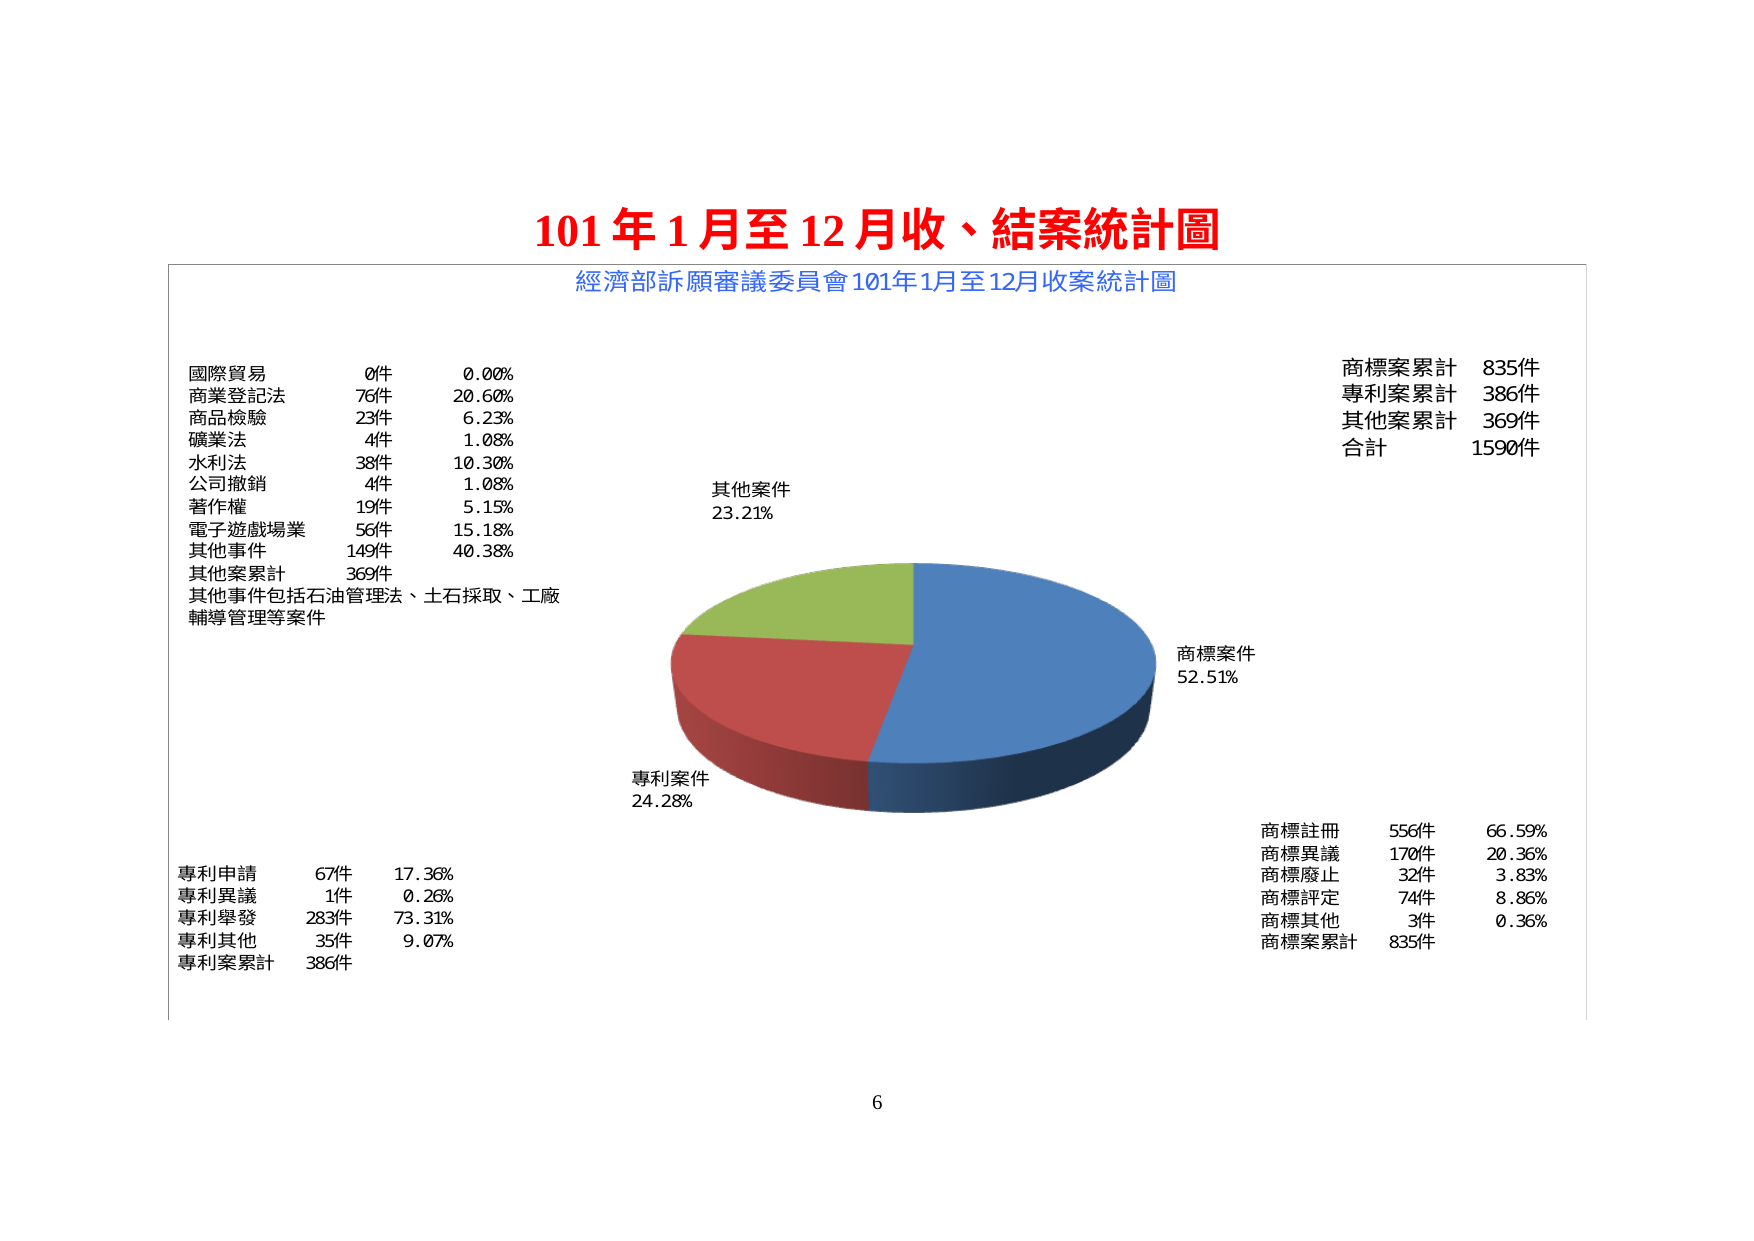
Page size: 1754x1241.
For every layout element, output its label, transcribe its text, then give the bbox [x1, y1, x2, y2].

text 101年1月至12月收、結案統計圖 [150, 189, 1604, 264]
